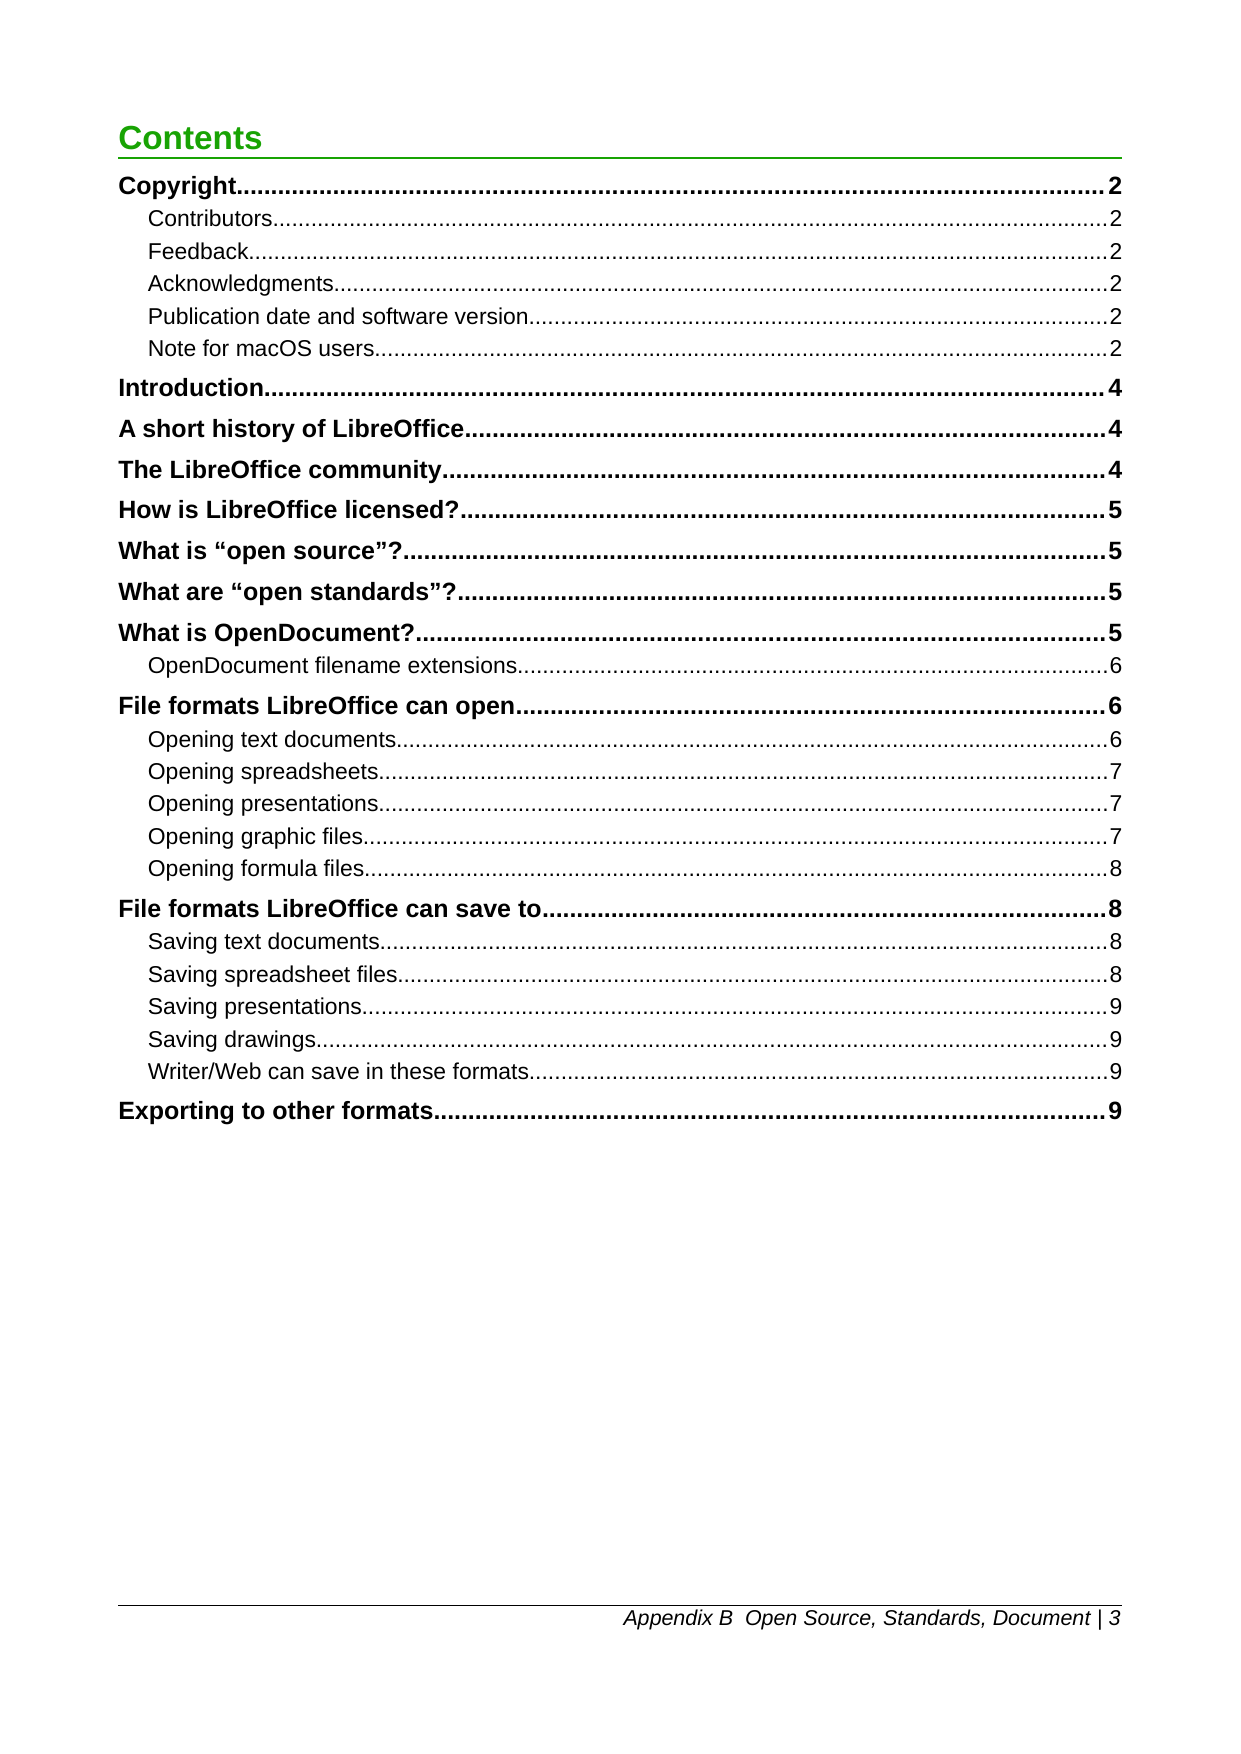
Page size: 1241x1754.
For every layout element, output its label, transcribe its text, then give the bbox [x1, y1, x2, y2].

text Saving spreadsheet files 8 [148, 961, 1122, 987]
text OpenDocument filename extensions 6 [148, 652, 1122, 679]
text Introduction 4 [118, 373, 1122, 402]
text Saving text documents 8 [148, 928, 1122, 955]
text A short history of LibreOffice 4 [118, 414, 1122, 443]
text The LibreOffice community 4 [118, 455, 1122, 483]
text Opening spreadsheets 7 [148, 758, 1122, 784]
text What are “open standards”? 5 [118, 577, 1122, 606]
text Writer/Web can save in these formats 9 [148, 1058, 1122, 1084]
text Saving presentations 9 [148, 993, 1122, 1019]
text Acknowledgments 2 [148, 270, 1122, 297]
text Opening text documents 6 [148, 726, 1122, 752]
text What is OpenDocument? 5 [118, 618, 1122, 646]
text Opening formula files 8 [148, 855, 1122, 882]
text Copyright 2 [118, 171, 1122, 199]
text Publication date and software version 2 [148, 303, 1122, 329]
text Saving drawings 9 [148, 1026, 1122, 1052]
text Opening presentations 7 [148, 790, 1122, 817]
text Opening graphic files 7 [148, 823, 1122, 849]
text How is LibreOffice licensed? 5 [118, 496, 1122, 524]
subtitle Contents [118, 118, 1122, 157]
text File formats LibreOffice can save to 8 [118, 893, 1122, 922]
text Exporting to other formats 9 [118, 1096, 1122, 1125]
text What is “open source”? 5 [118, 536, 1122, 565]
text Note for macOS users 2 [148, 335, 1122, 361]
text Contributors 2 [148, 205, 1122, 232]
text Feedback 2 [148, 238, 1122, 264]
text File formats LibreOffice can open 6 [118, 691, 1122, 719]
